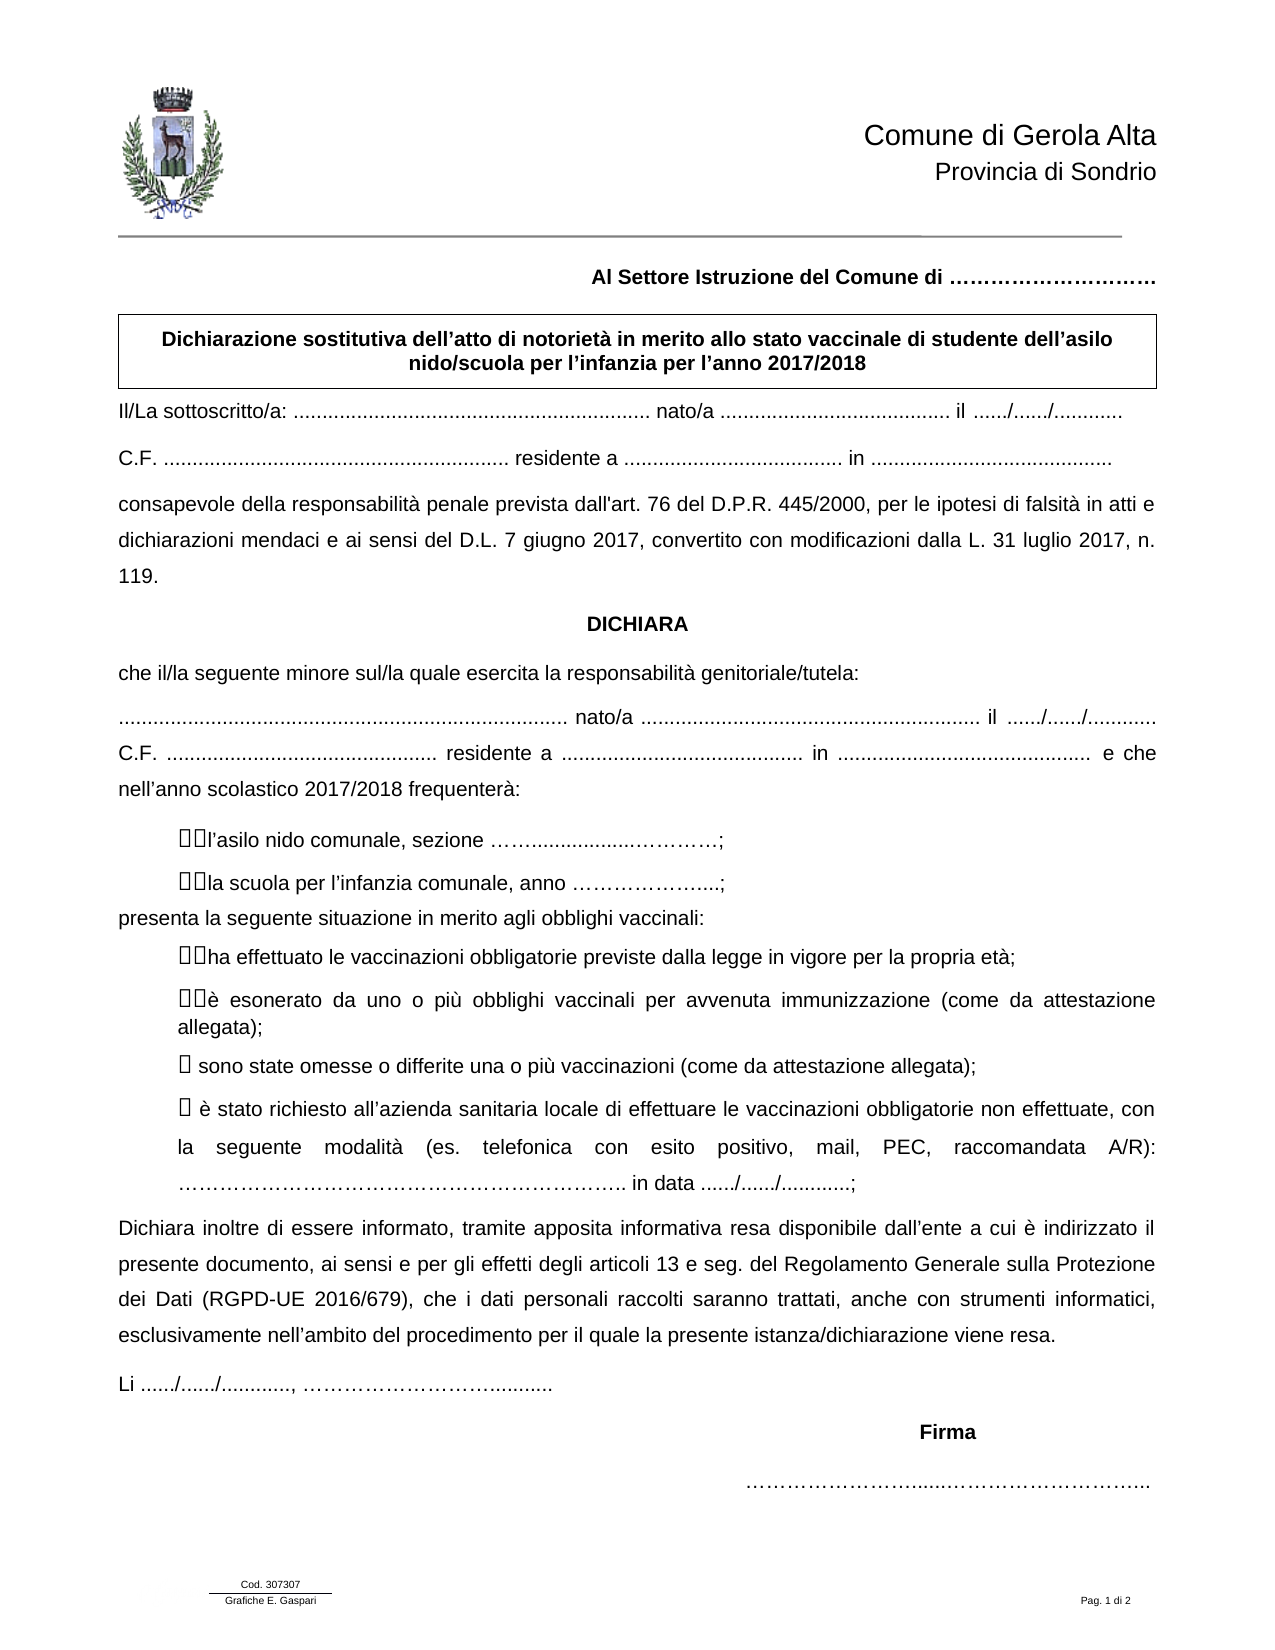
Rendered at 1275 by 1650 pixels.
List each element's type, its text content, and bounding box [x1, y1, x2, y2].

text  sono state omesse o differite una o più vaccinazioni (come da attestazione allegata); [177, 1047, 1157, 1081]
text DICHIARA [118, 612, 1157, 636]
text consapevole della responsabilità penale prevista dall'art. 76 del D.P.R. 445/2000, per le ipotesi di falsità in atti e dichiarazioni mendaci e ai sensi del D.L. 7 giugno 2017, convertito con modificazioni dalla L. 31 luglio 2017, n. 119. [118, 492, 1157, 588]
text è esonerato da uno o più obblighi vaccinali per avvenuta immunizzazione (come da attestazione allegata); [177, 980, 1157, 1038]
text ha effettuato le vaccinazioni obbligatorie previste dalla legge in vigore per la propria età; [177, 938, 1157, 972]
text Dichiara inoltre di essere informato, tramite apposita informativa resa disponibile dall’ente a cui è indirizzato il presente documento, ai sensi e per gli effetti degli articoli 13 e seg. del Regolamento Generale sulla Protezione dei Dati (RGPD-UE 2016/679), che i dati personali raccolti saranno trattati, anche con strumenti informatici, esclusivamente nell’ambito del procedimento per il quale la presente istanza/dichiarazione viene resa. [118, 1215, 1157, 1347]
text .............................................................................. nato/a ........................................................... il ....../....../............ C.F. ............................................... residente a .......................................... in ............................................ e che nell’anno scolastico 2017/2018 frequenterà: [118, 705, 1157, 801]
text Firma [118, 1420, 1157, 1444]
text l’asilo nido comunale, sezione ……..................…………; [177, 821, 1157, 855]
text C.F. ............................................................ residente a ...................................... in .......................................... [118, 445, 1157, 469]
text  è stato richiesto all’azienda sanitaria locale di effettuare le vaccinazioni obbligatorie non effettuate, con la seguente modalità (es. telefonica con esito positivo, mail, PEC, raccomandata A/R): ……………………………………………………….. in data ....../....../............; [177, 1089, 1157, 1195]
picture [122, 87, 224, 219]
text ……………………......………………………... [118, 1468, 1157, 1492]
text Il/La sottoscritto/a: .............................................................. nato/a ........................................ il ....../....../............ [118, 399, 1157, 423]
table_header Dichiarazione sostitutiva dell’atto di notorietà in merito allo stato vaccinale di studente dell’asilo nido/scuola per l’infanzia per l’anno 2017/2018 [119, 315, 1156, 388]
text Comune di Gerola Alta [224, 118, 1157, 152]
text presenta la seguente situazione in merito agli obblighi vaccinali: [118, 906, 1157, 930]
text la scuola per l’infanzia comunale, anno ………………....; [177, 863, 1157, 897]
text Li ....../....../............, ………………………........... [118, 1372, 1157, 1396]
text Al Settore Istruzione del Comune di ………………………… [118, 265, 1157, 289]
text Provincia di Sondrio [224, 157, 1157, 185]
text che il/la seguente minore sul/la quale esercita la responsabilità genitoriale/tutela: [118, 661, 1157, 684]
